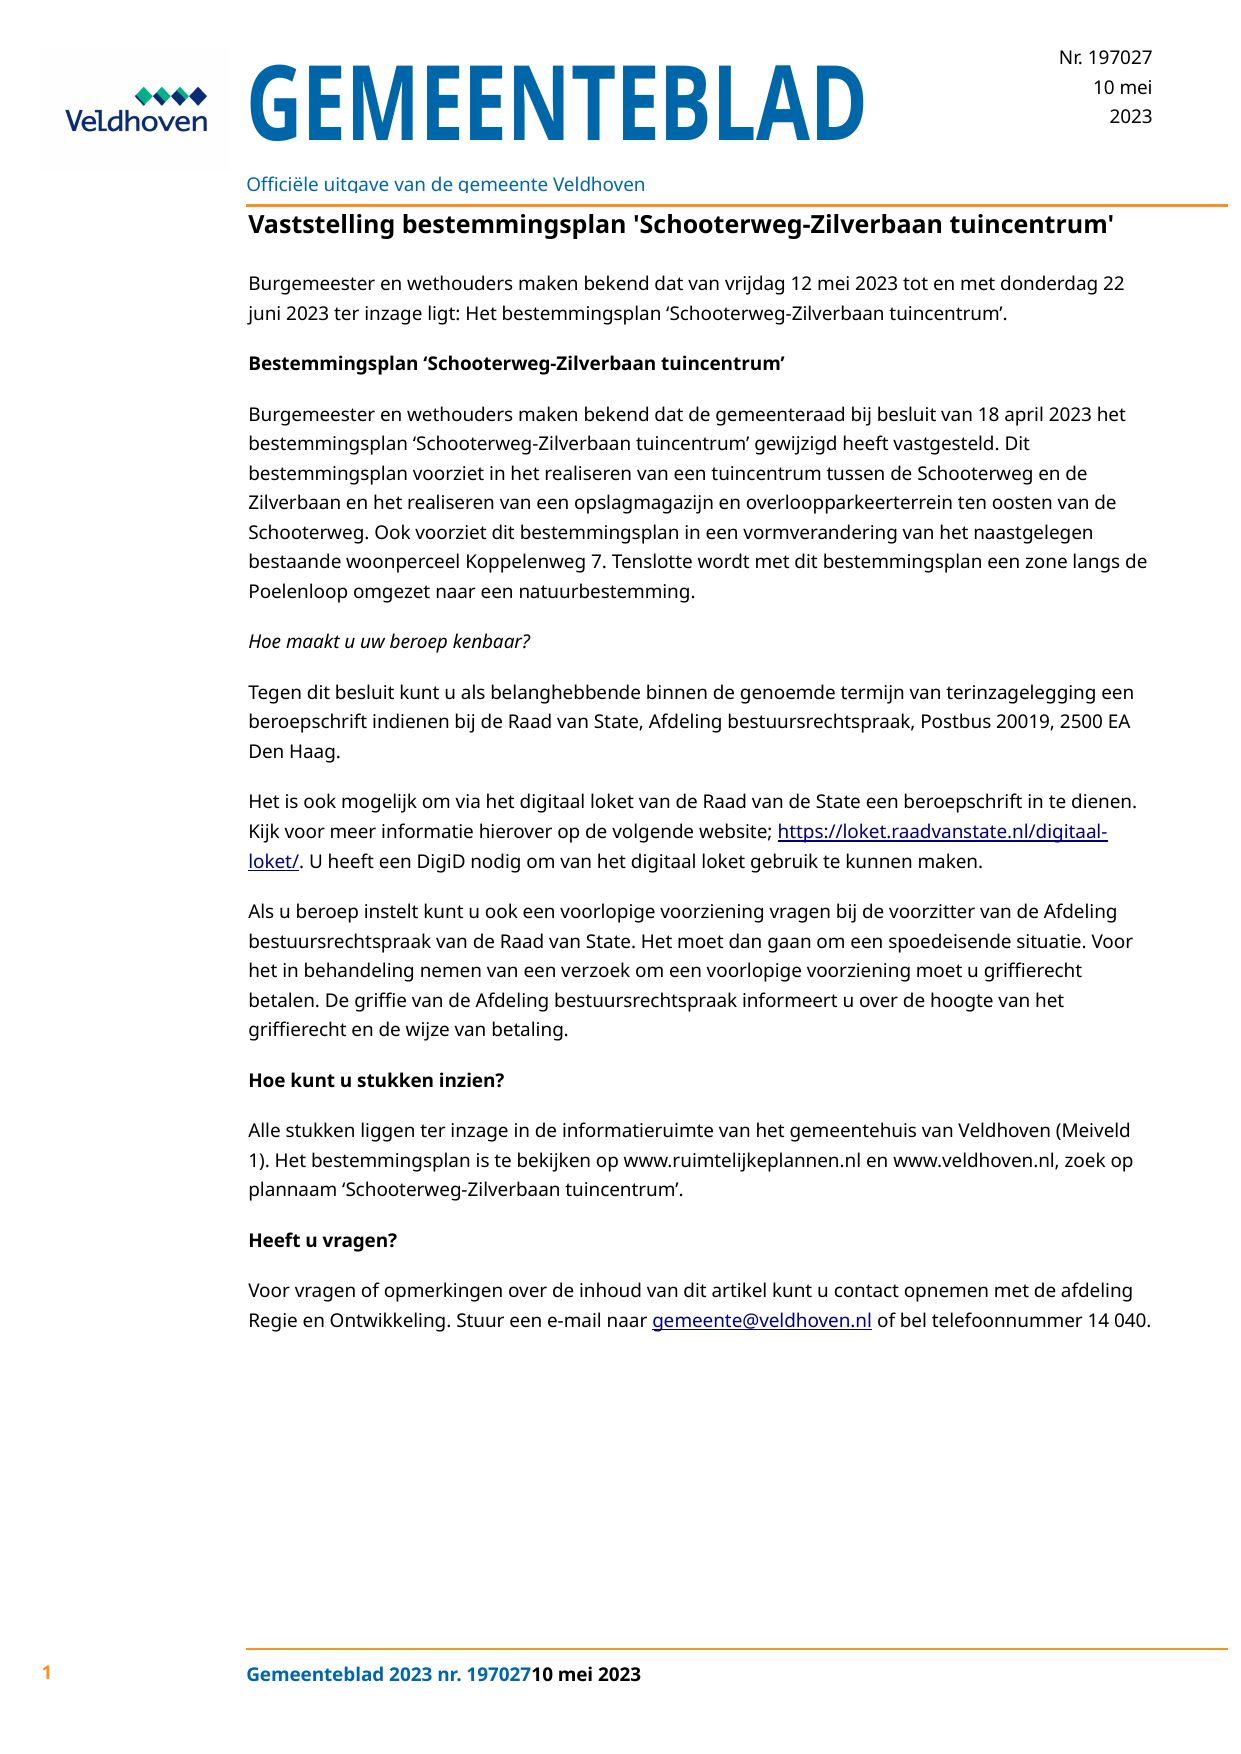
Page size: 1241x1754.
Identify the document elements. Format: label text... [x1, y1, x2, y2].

text Tegen dit besluit kunt u als belanghebbende binnen de genoemde termijn van terinzagelegging een beroepschrift indienen bij de Raad van State, Afdeling bestuursrechtspraak, Postbus 20019, 2500 EA Den Haag. [248, 679, 1152, 764]
text Alle stukken liggen ter inzage in de informatieruimte van het gemeentehuis van Veldhoven (Meiveld 1). Het bestemmingsplan is te bekijken op www.ruimtelijkeplannen.nl en www.veldhoven.nl, zoek op plannaam ‘Schooterweg-Zilverbaan tuincentrum’. [248, 1117, 1152, 1202]
text Vaststelling bestemmingsplan 'Schooterweg-Zilverbaan tuincentrum' [248, 207, 1152, 241]
text Burgemeester en wethouders maken bekend dat de gemeenteraad bij besluit van 18 april 2023 het bestemmingsplan ‘Schooterweg-Zilverbaan tuincentrum’ gewijzigd heeft vastgesteld. Dit bestemmingsplan voorziet in het realiseren van een tuincentrum tussen de Schooterweg en de Zilverbaan en het realiseren van een opslagmagazijn en overloopparkeerterrein ten oosten van de Schooterweg. Ook voorziet dit bestemmingsplan in een vormverandering van het naastgelegen bestaande woonperceel Koppelenweg 7. Tenslotte wordt met dit bestemmingsplan een zone langs de Poelenloop omgezet naar een natuurbestemming. [248, 401, 1152, 604]
text Hoe maakt u uw beroep kenbaar? [248, 629, 1152, 654]
text Als u beroep instelt kunt u ook een voorlopige voorziening vragen bij de voorzitter van de Afdeling bestuursrechtspraak van de Raad van State. Het moet dan gaan om een spoedeisende situatie. Voor het in behandeling nemen van een verzoek om een voorlopige voorziening moet u griffierecht betalen. De griffie van de Afdeling bestuursrechtspraak informeert u over de hoogte van het griffierecht en de wijze van betaling. [248, 898, 1152, 1042]
picture [41, 47, 231, 172]
text Het is ook mogelijk om via het digitaal loket van de Raad van de State een beroepschrift in te dienen. Kijk voor meer informatie hierover op de volgende website; https://loket.raadvanstate.nl/digitaal-loket/. U heeft een DigiD nodig om van het digitaal loket gebruik te kunnen maken. [248, 789, 1152, 873]
text Heeft u vragen? [248, 1227, 1152, 1253]
text Bestemmingsplan ‘Schooterweg-Zilverbaan tuincentrum’ [248, 350, 1152, 376]
text Hoe kunt u stukken inzien? [248, 1067, 1152, 1093]
text Voor vragen of opmerkingen over de inhoud van dit artikel kunt u contact opnemen met de afdeling Regie en Ontwikkeling. Stuur een e-mail naar gemeente@veldhoven.nl of bel telefoonnummer 14 040. [248, 1277, 1152, 1333]
text Burgemeester en wethouders maken bekend dat van vrijdag 12 mei 2023 tot en met donderdag 22 juni 2023 ter inzage ligt: Het bestemmingsplan ‘Schooterweg-Zilverbaan tuincentrum’. [248, 270, 1152, 326]
